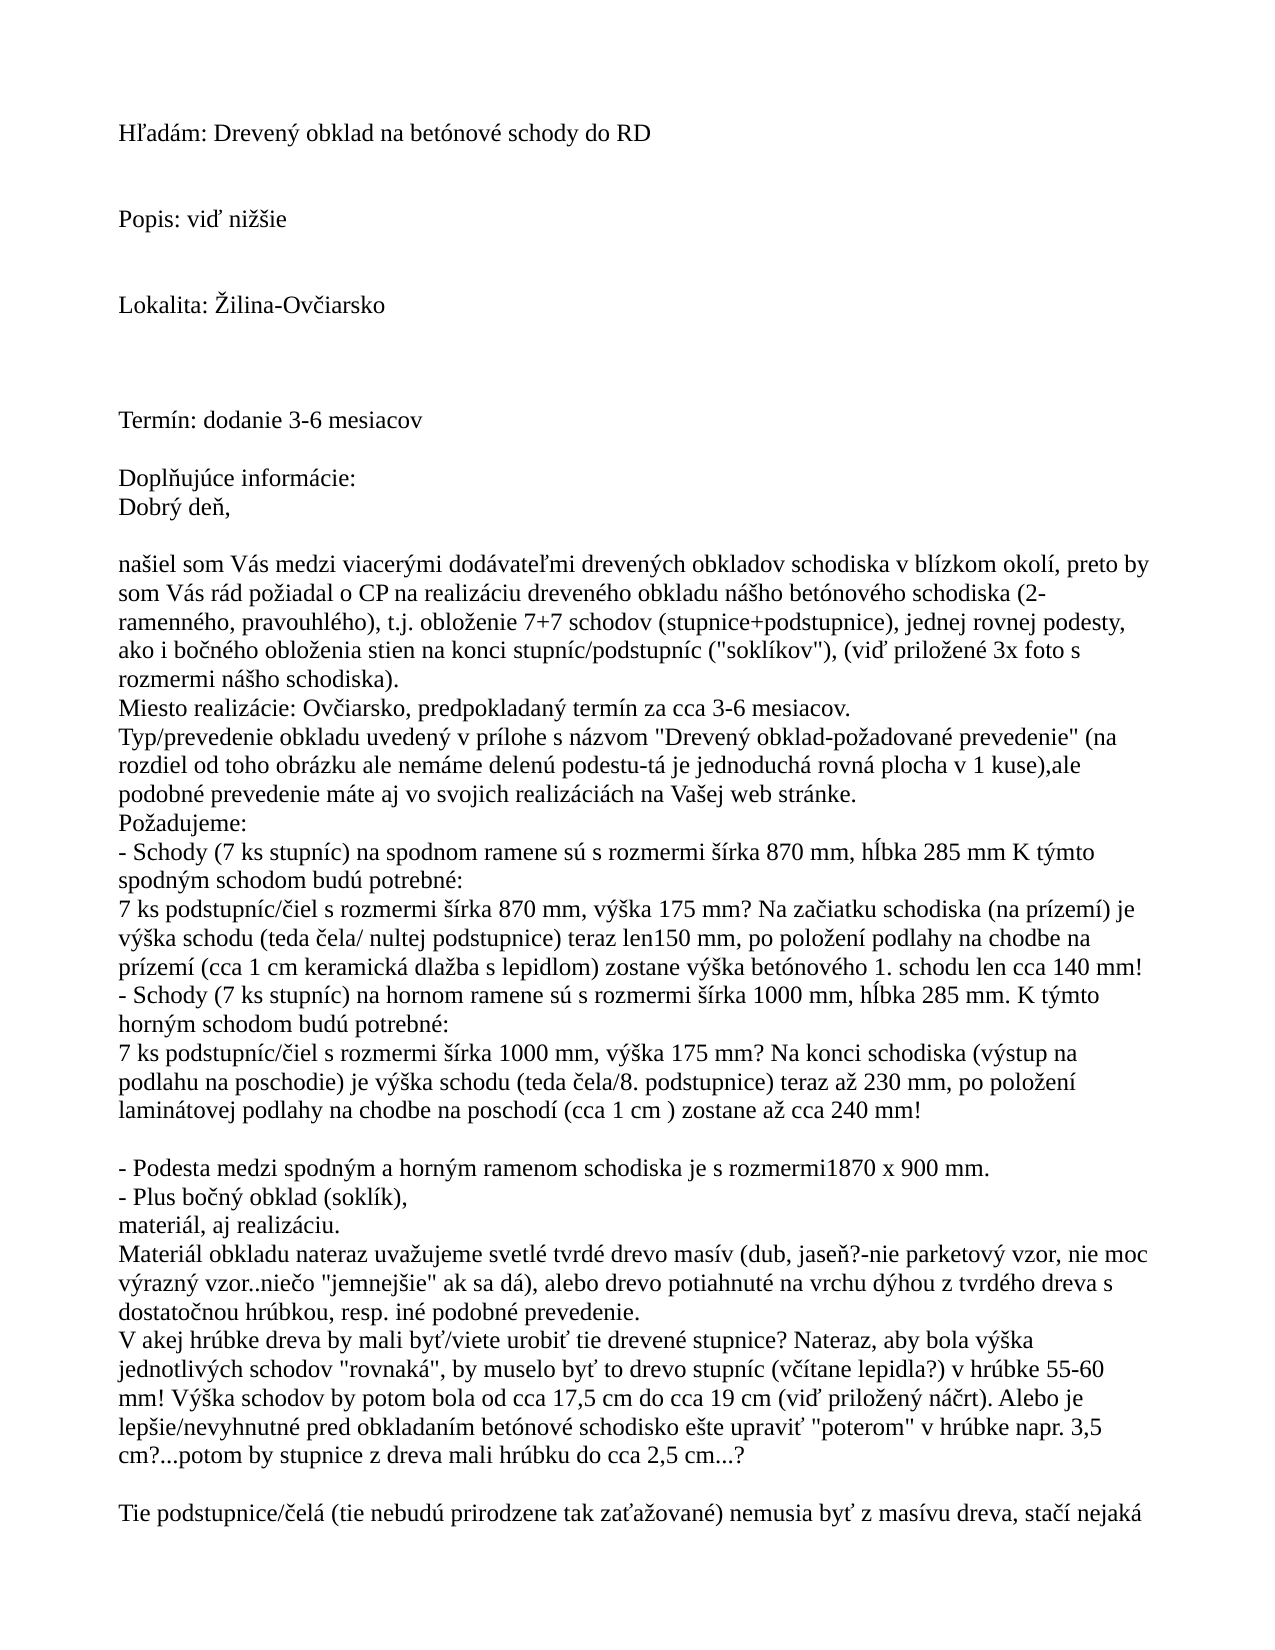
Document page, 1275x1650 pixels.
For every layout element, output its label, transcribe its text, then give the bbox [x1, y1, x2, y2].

text Hľadám: Drevený obklad na betónové schody do RD Popis: viď nižšie Lokalita: Žilina-Ovčiarsko Termín: dodanie 3-6 mesiacov Doplňujúce informácie: Dobrý deň, našiel som Vás medzi viacerými dodávateľmi drevených obkladov schodiska v blízkom okolí, preto by som Vás rád požiadal o CP na realizáciu dreveného obkladu nášho betónového schodiska (2- ramenného, pravouhlého), t.j. obloženie 7+7 schodov (stupnice+podstupnice), jednej rovnej podesty, ako i bočného obloženia stien na konci stupníc/podstupníc ("soklíkov"), (viď priložené 3x foto s rozmermi nášho schodiska). Miesto realizácie: Ovčiarsko, predpokladaný termín za cca 3-6 mesiacov. Typ/prevedenie obkladu uvedený v prílohe s názvom "Drevený obklad-požadované prevedenie" (na rozdiel od toho obrázku ale nemáme delenú podestu-tá je jednoduchá rovná plocha v 1 kuse),ale podobné prevedenie máte aj vo svojich realizáciách na Vašej web stránke. Požadujeme: - Schody (7 ks stupníc) na spodnom ramene sú s rozmermi šírka 870 mm, hĺbka 285 mm K týmto spodným schodom budú potrebné: 7 ks podstupníc/čiel s rozmermi šírka 870 mm, výška 175 mm? Na začiatku schodiska (na prízemí) je výška schodu (teda čela/ nultej podstupnice) teraz len150 mm, po položení podlahy na chodbe na prízemí (cca 1 cm keramická dlažba s lepidlom) zostane výška betónového 1. schodu len cca 140 mm! - Schody (7 ks stupníc) na hornom ramene sú s rozmermi šírka 1000 mm, hĺbka 285 mm. K týmto horným schodom budú potrebné: 7 ks podstupníc/čiel s rozmermi šírka 1000 mm, výška 175 mm? Na konci schodiska (výstup na podlahu na poschodie) je výška schodu (teda čela/8. podstupnice) teraz až 230 mm, po položení laminátovej podlahy na chodbe na poschodí (cca 1 cm ) zostane až cca 240 mm! - Podesta medzi spodným a horným ramenom schodiska je s rozmermi1870 x 900 mm. - Plus bočný obklad (soklík), materiál, aj realizáciu. Materiál obkladu nateraz uvažujeme svetlé tvrdé drevo masív (dub, jaseň?-nie parketový vzor, nie moc výrazný vzor..niečo "jemnejšie" ak sa dá), alebo drevo potiahnuté na vrchu dýhou z tvrdého dreva s dostatočnou hrúbkou, resp. iné podobné prevedenie. V akej hrúbke dreva by mali byť/viete urobiť tie drevené stupnice? Nateraz, aby bola výška jednotlivých schodov "rovnaká", by muselo byť to drevo stupníc (včítane lepidla?) v hrúbke 55-60 mm! Výška schodov by potom bola od cca 17,5 cm do cca 19 cm (viď priložený náčrt). Alebo je lepšie/nevyhnutné pred obkladaním betónové schodisko ešte upraviť "poterom" v hrúbke napr. 3,5 cm?...potom by stupnice z dreva mali hrúbku do cca 2,5 cm...? Tie podstupnice/čelá (tie nebudú prirodzene tak zaťažované) nemusia byť z masívu dreva, stačí nejaká [118, 118, 1157, 1527]
